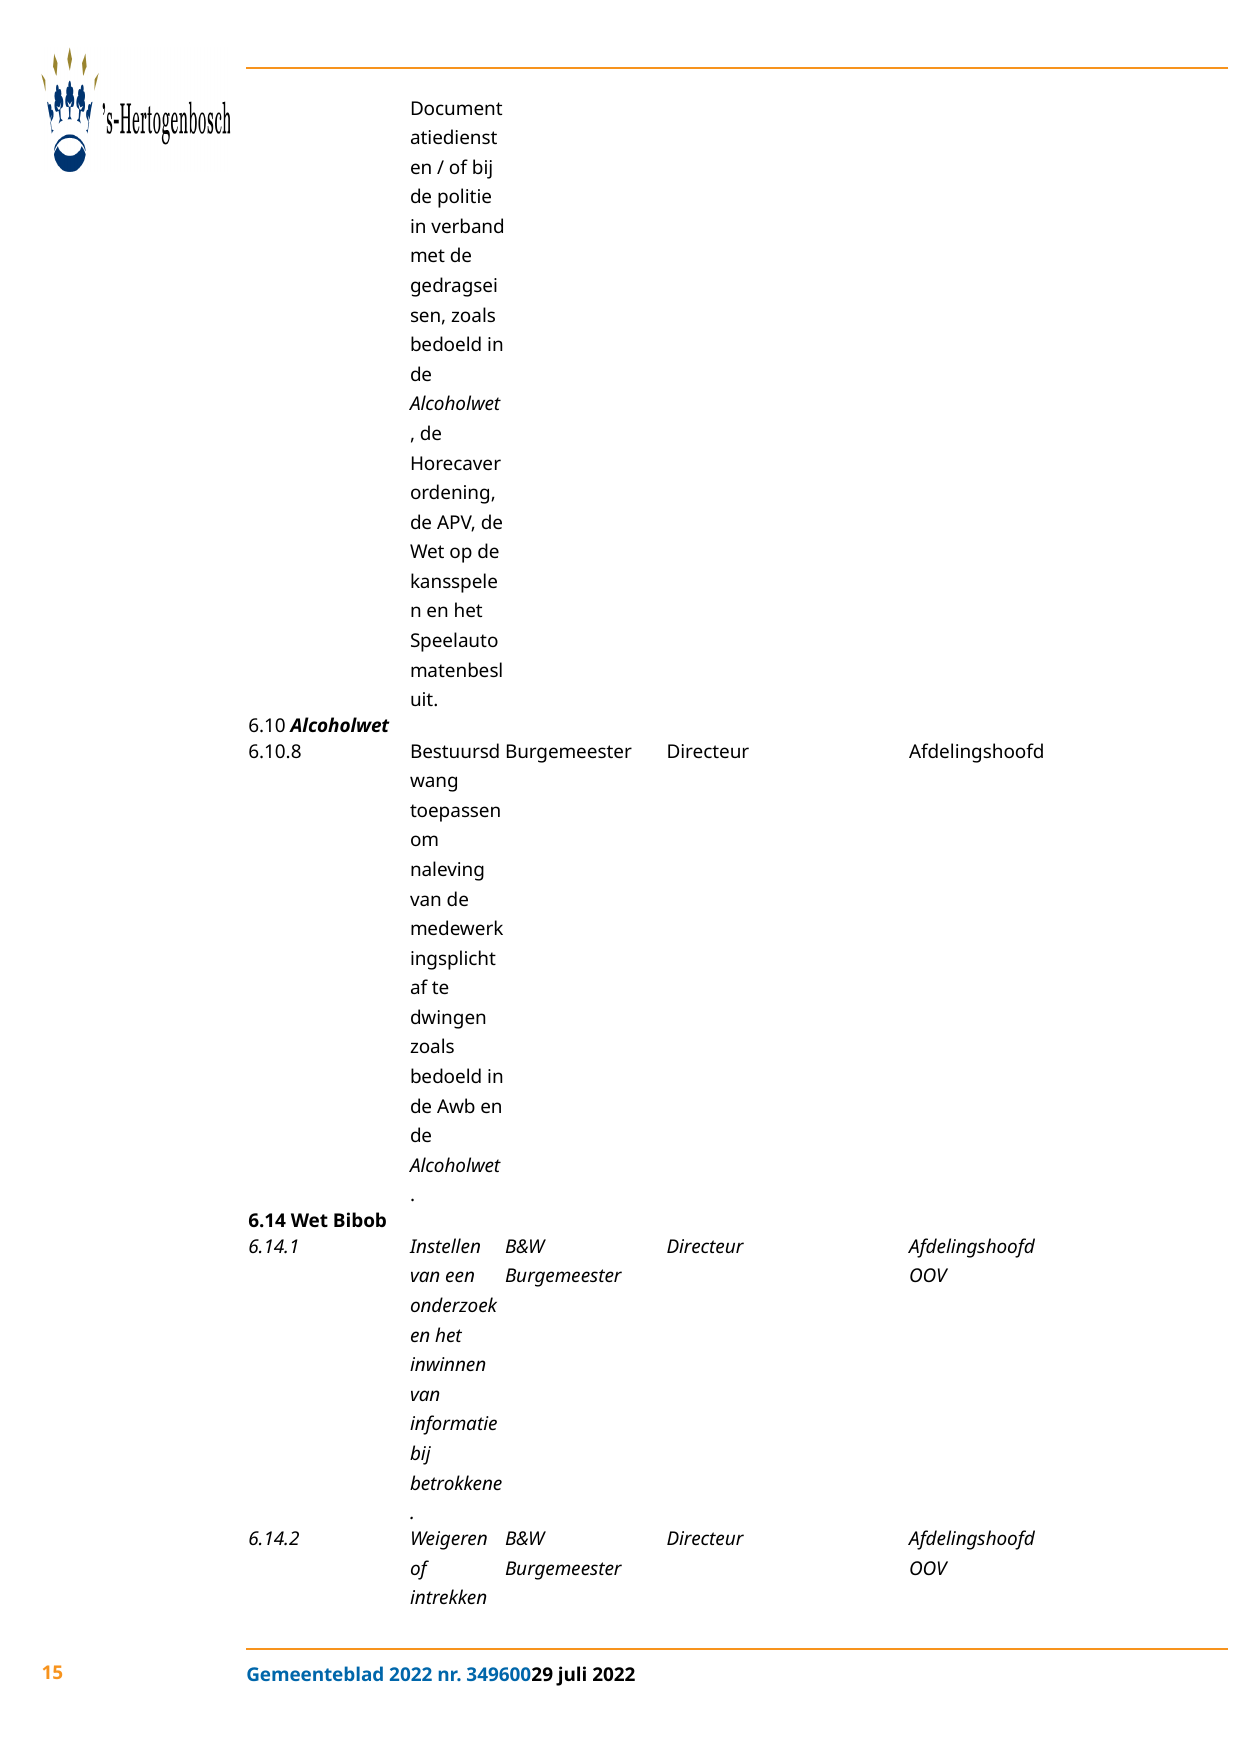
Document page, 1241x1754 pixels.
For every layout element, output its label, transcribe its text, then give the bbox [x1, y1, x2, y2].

table_cell Directeur [666, 738, 909, 1207]
table_cell [1071, 1233, 1152, 1525]
table_cell 6.14.1 [248, 1233, 410, 1525]
table_cell 6.10 Alcoholwet [248, 712, 1152, 738]
table_cell B&W Burgemeester [505, 1233, 666, 1525]
table_cell [1071, 1525, 1152, 1610]
table_cell 6.14 Wet Bibob [248, 1208, 1152, 1233]
table_cell Documentatiedienst en / of bij de politie in verband met de gedragseisen, zoals bedoeld in de Alcoholwet, de Horecaverordening, de APV, de Wet op de kansspelen en het Speelautomatenbesluit. [410, 95, 505, 712]
table_cell B&W Burgemeester [505, 1525, 666, 1610]
table_cell 6.14.2 [248, 1525, 410, 1610]
table_cell Instellen van een onderzoek en het inwinnen van informatie bij betrokkene. [410, 1233, 505, 1525]
table_cell Weigeren of intrekken [410, 1525, 505, 1610]
table_cell [1071, 95, 1152, 712]
table_cell Afdelingshoofd [909, 738, 1071, 1207]
table_cell Afdelingshoofd OOV [909, 1233, 1071, 1525]
table_cell Burgemeester [505, 738, 666, 1207]
table_cell Directeur [666, 1525, 909, 1610]
table_cell Bestuursdwang toepassen om naleving van de medewerkingsplicht af te dwingen zoals bedoeld in de Awb en de Alcoholwet. [410, 738, 505, 1207]
table_cell Afdelingshoofd OOV [909, 1525, 1071, 1610]
table_cell [1071, 738, 1152, 1207]
table_cell [505, 95, 666, 712]
table_cell [909, 95, 1071, 712]
table_cell Directeur [666, 1233, 909, 1525]
picture [41, 47, 231, 172]
table_cell 6.10.8 [248, 738, 410, 1207]
table_cell [248, 95, 410, 712]
table_cell [666, 95, 909, 712]
